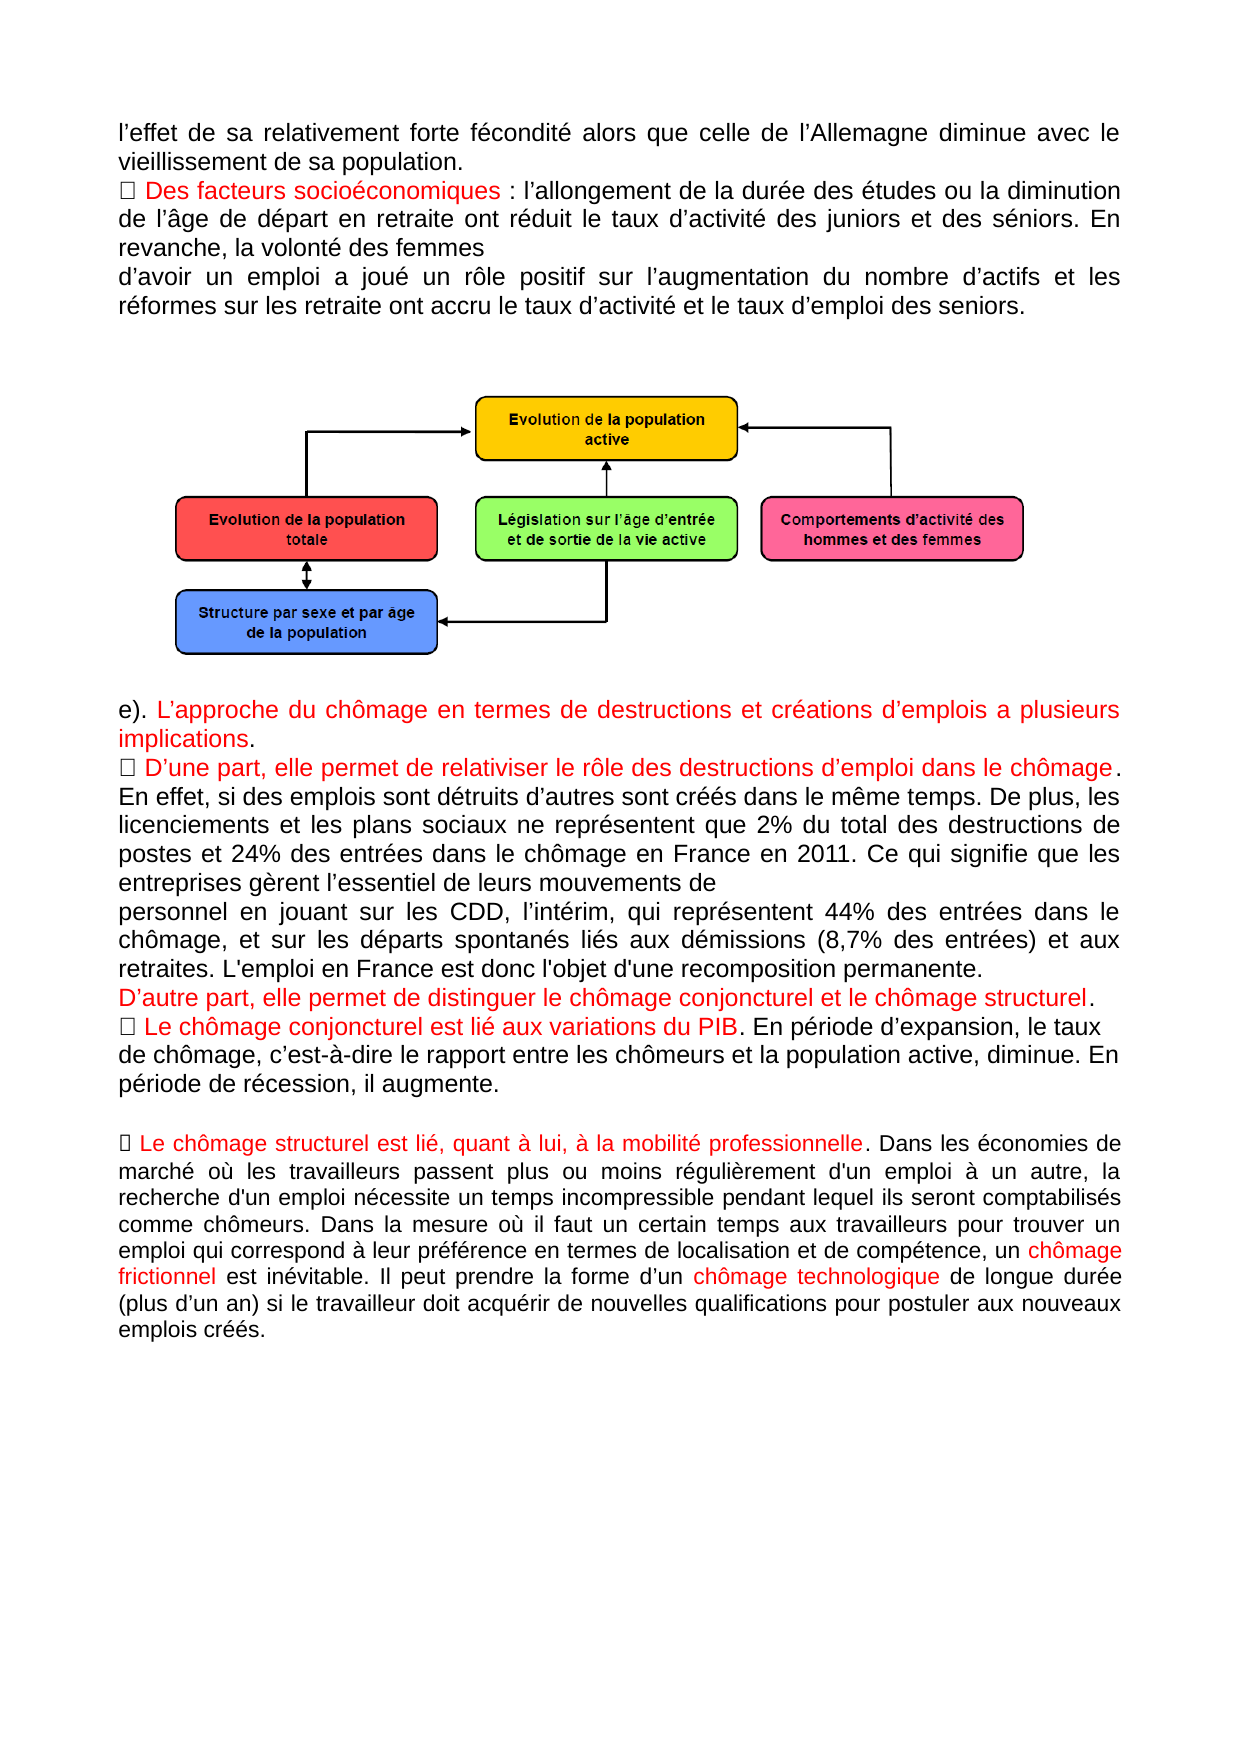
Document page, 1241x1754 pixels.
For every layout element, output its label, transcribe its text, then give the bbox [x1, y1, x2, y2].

text l’effet de sa relativement forte fécondité alors que celle de l’Allemagne diminue avec le vieillissement de sa population. [118, 118, 1122, 176]
text  Le chômage structurel est lié, quant à lui, à la mobilité professionnelle. Dans les économies de marché où les travailleurs passent plus ou moins régulièrement d'un emploi à un autre, la recherche d'un emploi nécessite un temps incompressible pendant lequel ils seront comptabilisés comme chômeurs. Dans la mesure où il faut un certain temps aux travailleurs pour trouver un emploi qui correspond à leur préférence en termes de localisation et de compétence, un chômage frictionnel est inévitable. Il peut prendre la forme d’un chômage technologique de longue durée (plus d’un an) si le travailleur doit acquérir de nouvelles qualifications pour postuler aux nouveaux emplois créés. [118, 1127, 1122, 1342]
text d’avoir un emploi a joué un rôle positif sur l’augmentation du nombre d’actifs et les réformes sur les retraite ont accru le taux d’activité et le taux d’emploi des seniors. [118, 262, 1122, 319]
text  Des facteurs socioéconomiques : l’allongement de la durée des études ou la diminution de l’âge de départ en retraite ont réduit le taux d’activité des juniors et des séniors. En revanche, la volonté des femmes [118, 176, 1122, 262]
text D’autre part, elle permet de distinguer le chômage conjoncturel et le chômage structurel. [118, 983, 1122, 1012]
text personnel en jouant sur les CDD, l’intérim, qui représentent 44% des entrées dans le chômage, et sur les départs spontanés liés aux démissions (8,7% des entrées) et aux retraites. L'emploi en France est donc l'objet d'une recomposition permanente. [118, 897, 1122, 983]
text  D’une part, elle permet de relativiser le rôle des destructions d’emploi dans le chômage. En effet, si des emplois sont détruits d’autres sont créés dans le même temps. De plus, les licenciements et les plans sociaux ne représentent que 2% du total des destructions de postes et 24% des entrées dans le chômage en France en 2011. Ce qui signifie que les entreprises gèrent l’essentiel de leurs mouvements de [118, 753, 1122, 897]
text  Le chômage conjoncturel est lié aux variations du PIB. En période d’expansion, le taux de chômage, c’est-à-dire le rapport entre les chômeurs et la population active, diminue. En période de récession, il augmente. [118, 1012, 1122, 1098]
picture [134, 381, 1046, 660]
text e). L’approche du chômage en termes de destructions et créations d’emplois a plusieurs implications. [118, 695, 1122, 753]
